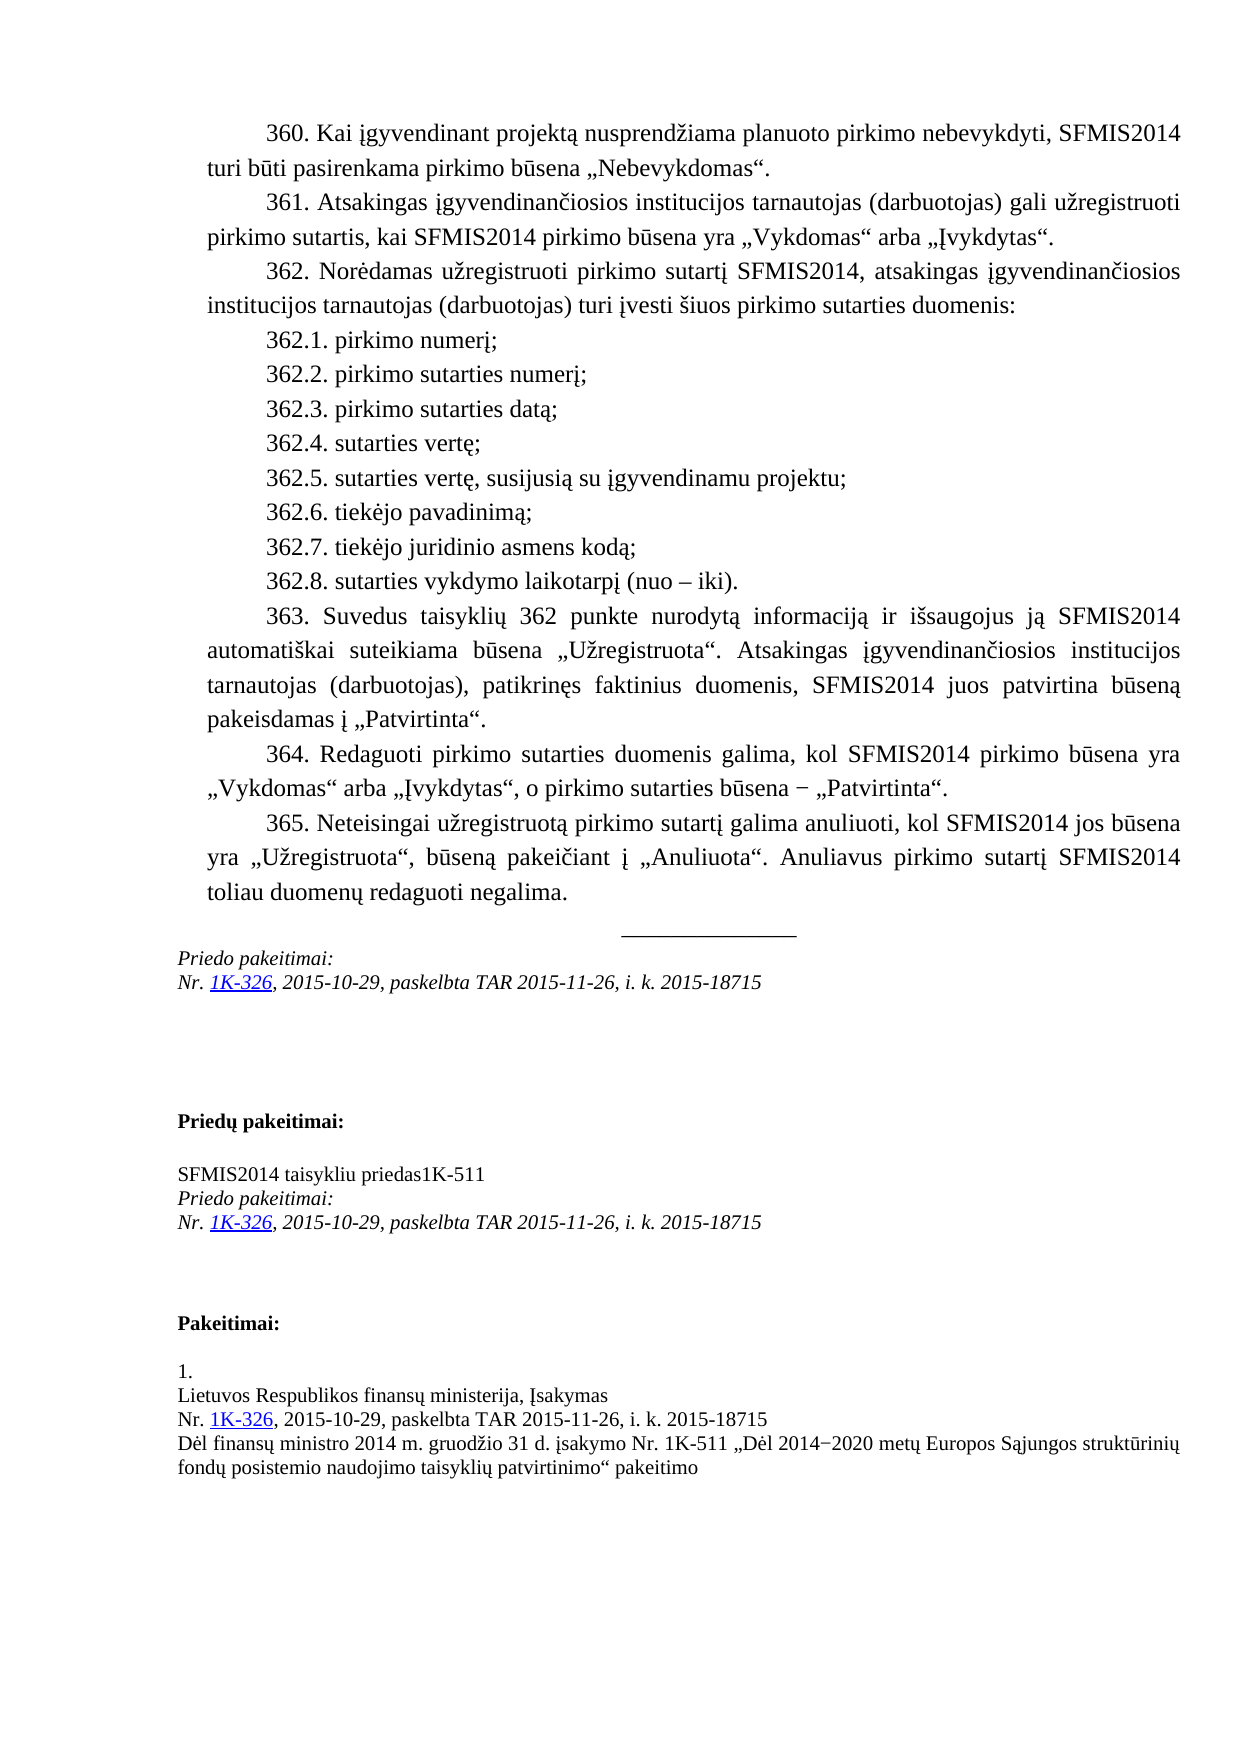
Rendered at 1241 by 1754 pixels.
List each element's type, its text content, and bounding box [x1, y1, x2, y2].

text Priedų pakeitimai: [177, 1109, 1181, 1133]
text 362.7. tiekėjo juridinio asmens kodą; [207, 532, 1181, 561]
text 1. [177, 1359, 1181, 1383]
text 362.6. tiekėjo pavadinimą; [207, 497, 1181, 526]
text 362.1. pirkimo numerį; [207, 325, 1181, 354]
text SFMIS2014 taisykliu priedas1K-511 [177, 1162, 1181, 1186]
text Nr. 1K-326, 2015-10-29, paskelbta TAR 2015-11-26, i. k. 2015-18715 [177, 1407, 1181, 1431]
text Nr. 1K-326, 2015-10-29, paskelbta TAR 2015-11-26, i. k. 2015-18715 [177, 970, 1181, 994]
text 362. Norėdamas užregistruoti pirkimo sutartį SFMIS2014, atsakingas įgyvendinančiosios institucijos tarnautojas (darbuotojas) turi įvesti šiuos pirkimo sutarties duomenis: [207, 256, 1181, 319]
text 363. Suvedus taisyklių 362 punkte nurodytą informaciją ir išsaugojus ją SFMIS2014 automatiškai suteikiama būsena „Užregistruota“. Atsakingas įgyvendinančiosios institucijos tarnautojas (darbuotojas), patikrinęs faktinius duomenis, SFMIS2014 juos patvirtina būseną pakeisdamas į „Patvirtinta“. [207, 601, 1181, 733]
text 362.3. pirkimo sutarties datą; [207, 394, 1181, 423]
text Nr. 1K-326, 2015-10-29, paskelbta TAR 2015-11-26, i. k. 2015-18715 [177, 1210, 1181, 1234]
text 361. Atsakingas įgyvendinančiosios institucijos tarnautojas (darbuotojas) gali užregistruoti pirkimo sutartis, kai SFMIS2014 pirkimo būsena yra „Vykdomas“ arba „Įvykdytas“. [207, 187, 1181, 250]
text 362.8. sutarties vykdymo laikotarpį (nuo – iki). [207, 566, 1181, 595]
text Pakeitimai: [177, 1311, 1181, 1335]
text 365. Neteisingai užregistruotą pirkimo sutartį galima anuliuoti, kol SFMIS2014 jos būsena yra „Užregistruota“, būseną pakeičiant į „Anuliuota“. Anuliavus pirkimo sutartį SFMIS2014 toliau duomenų redaguoti negalima. [207, 808, 1181, 905]
text Priedo pakeitimai: [177, 946, 1181, 970]
text ______________ [177, 911, 1181, 940]
text 364. Redaguoti pirkimo sutarties duomenis galima, kol SFMIS2014 pirkimo būsena yra „Vykdomas“ arba „Įvykdytas“, o pirkimo sutarties būsena − „Patvirtinta“. [207, 739, 1181, 802]
text 362.4. sutarties vertę; [207, 428, 1181, 457]
text Lietuvos Respublikos finansų ministerija, Įsakymas [177, 1383, 1181, 1407]
text Priedo pakeitimai: [177, 1186, 1181, 1210]
text Dėl finansų ministro 2014 m. gruodžio 31 d. įsakymo Nr. 1K-511 „Dėl 2014−2020 metų Europos Sąjungos struktūrinių fondų posistemio naudojimo taisyklių patvirtinimo“ pakeitimo [177, 1431, 1181, 1479]
text 360. Kai įgyvendinant projektą nusprendžiama planuoto pirkimo nebevykdyti, SFMIS2014 turi būti pasirenkama pirkimo būsena „Nebevykdomas“. [207, 118, 1181, 181]
text 362.2. pirkimo sutarties numerį; [207, 359, 1181, 388]
text 362.5. sutarties vertę, susijusią su įgyvendinamu projektu; [207, 463, 1181, 492]
